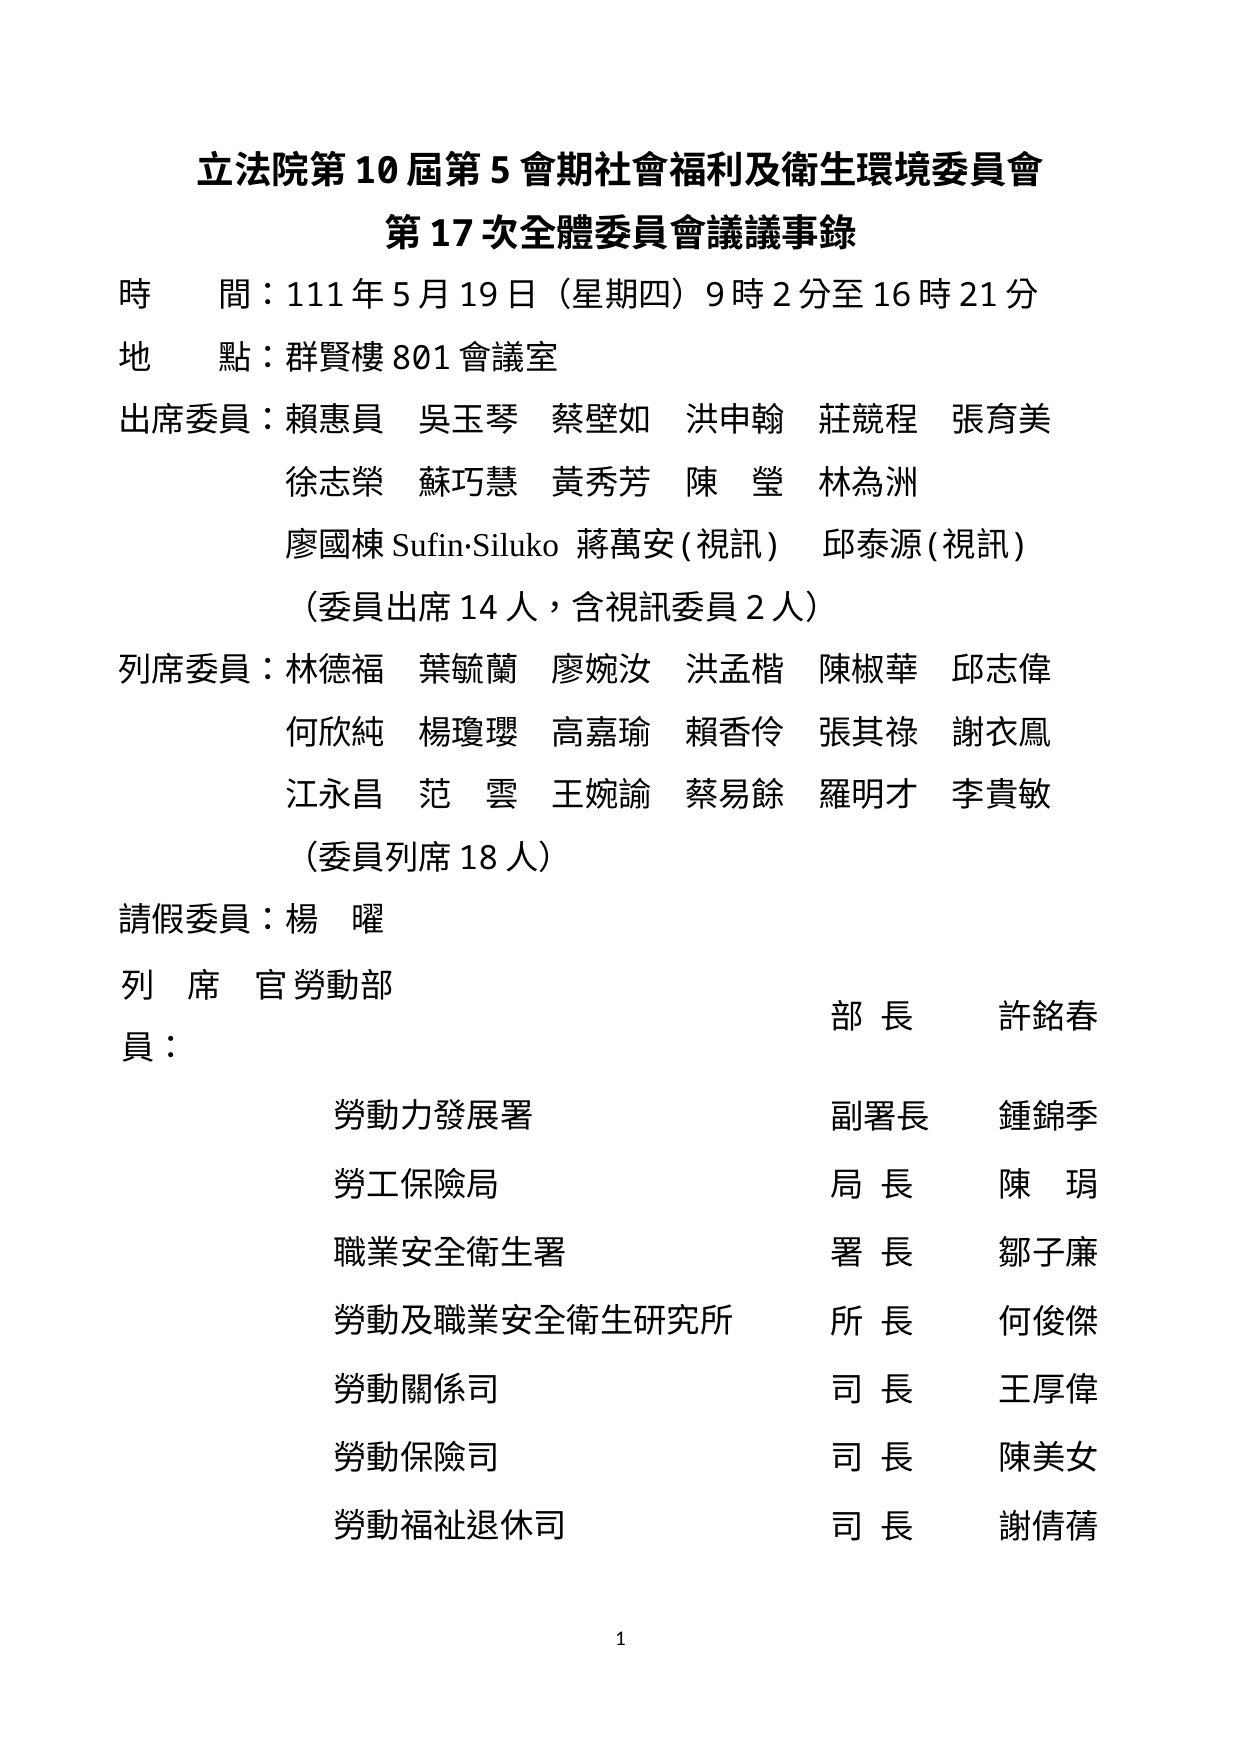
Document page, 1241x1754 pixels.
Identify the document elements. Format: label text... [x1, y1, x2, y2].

table_cell 勞動保險司 [290, 1411, 827, 1479]
table_cell [118, 1342, 290, 1411]
text 時 間：111年5月19日（星期四）9時2分至16時21分 [118, 251, 1122, 313]
table_header 部 長 [827, 938, 975, 1069]
table_cell [118, 1274, 290, 1342]
text 列席委員：林德福 葉毓蘭 廖婉汝 洪孟楷 陳椒華 邱志偉 何欣純 楊瓊瓔 高嘉瑜 賴香伶 張其祿 謝衣鳯 江永昌 范 雲 王婉諭 蔡易餘 羅明才 李貴敏 （委員列席18人） [118, 626, 1093, 876]
table_cell 署 長 [827, 1206, 975, 1274]
table_cell 勞動福祉退休司 [290, 1479, 827, 1547]
table_cell 謝倩蒨 [975, 1479, 1122, 1547]
table_cell 司 長 [827, 1411, 975, 1479]
table_cell 鍾錦季 [975, 1069, 1122, 1137]
subtitle 第17次全體委員會議議事錄 [118, 188, 1122, 251]
table_header 許銘春 [975, 938, 1122, 1069]
table_cell [118, 1206, 290, 1274]
table_cell 陳 琄 [975, 1137, 1122, 1206]
table_cell 勞動及職業安全衛生研究所 [290, 1274, 827, 1342]
table_cell [118, 1137, 290, 1206]
table_cell [118, 1479, 290, 1547]
table_cell 勞工保險局 [290, 1137, 827, 1206]
table_header 勞動部 [290, 938, 827, 1069]
table_cell 何俊傑 [975, 1274, 1122, 1342]
table_cell 司 長 [827, 1342, 975, 1411]
table_cell 司 長 [827, 1479, 975, 1547]
table_cell [118, 1411, 290, 1479]
table_cell 局 長 [827, 1137, 975, 1206]
table_cell 副署長 [827, 1069, 975, 1137]
text 地 點：群賢樓801會議室 [118, 313, 1122, 376]
table_header 列席官員： [118, 938, 290, 1069]
text 立法院第10屆第5會期社會福利及衛生環境委員會 [118, 126, 1122, 188]
table_cell 勞動關係司 [290, 1342, 827, 1411]
table_cell 陳美女 [975, 1411, 1122, 1479]
table_cell 所 長 [827, 1274, 975, 1342]
table_cell 王厚偉 [975, 1342, 1122, 1411]
table_cell [118, 1069, 290, 1137]
table_cell 鄒子廉 [975, 1206, 1122, 1274]
table_cell 勞動力發展署 [290, 1069, 827, 1137]
table_cell 職業安全衛生署 [290, 1206, 827, 1274]
text 請假委員：楊 曜 [118, 876, 1093, 938]
text 出席委員：賴惠員 吳玉琴 蔡壁如 洪申翰 莊競程 張育美 徐志榮 蘇巧慧 黃秀芳 陳 瑩 林為洲 廖國棟Sufin‧Siluko 蔣萬安(視訊) 邱泰源(視訊) （委員出席14人，含視訊委員2人） [118, 376, 1063, 626]
